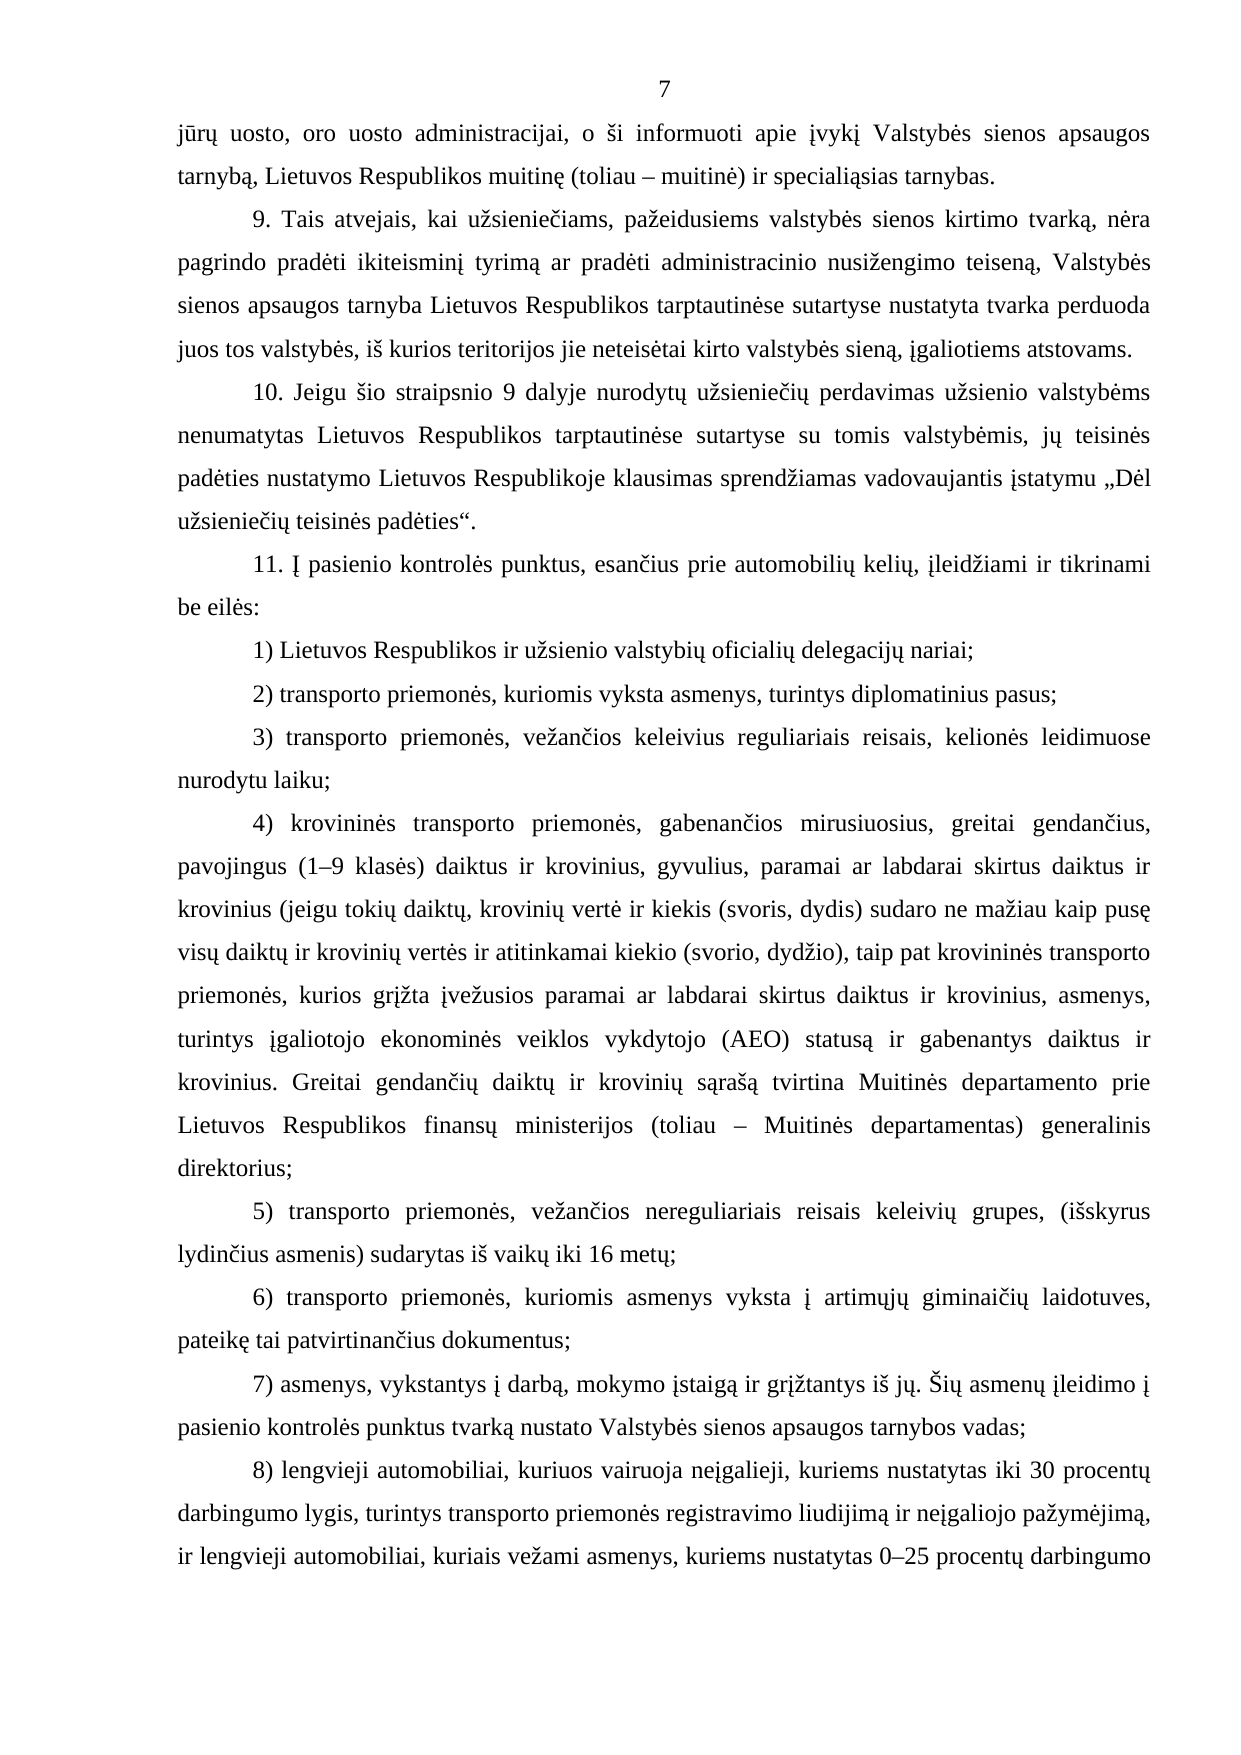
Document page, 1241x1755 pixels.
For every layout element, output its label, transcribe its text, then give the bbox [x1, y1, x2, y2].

text 8) lengvieji automobiliai, kuriuos vairuoja neįgalieji, kuriems nustatytas iki 30 procentų darbingumo lygis, turintys transporto priemonės registravimo liudijimą ir neįgaliojo pažymėjimą, ir lengvieji automobiliai, kuriais vežami asmenys, kuriems nustatytas 0–25 procentų darbingumo [177, 1455, 1152, 1570]
text 4) krovininės transporto priemonės, gabenančios mirusiuosius, greitai gendančius, pavojingus (1–9 klasės) daiktus ir krovinius, gyvulius, paramai ar labdarai skirtus daiktus ir krovinius (jeigu tokių daiktų, krovinių vertė ir kiekis (svoris, dydis) sudaro ne mažiau kaip pusę visų daiktų ir krovinių vertės ir atitinkamai kiekio (svorio, dydžio), taip pat krovininės transporto priemonės, kurios grįžta įvežusios paramai ar labdarai skirtus daiktus ir krovinius, asmenys, turintys įgaliotojo ekonominės veiklos vykdytojo (AEO) statusą ir gabenantys daiktus ir krovinius. Greitai gendančių daiktų ir krovinių sąrašą tvirtina Muitinės departamento prie Lietuvos Respublikos finansų ministerijos (toliau – Muitinės departamentas) generalinis direktorius; [177, 808, 1152, 1182]
text jūrų uosto, oro uosto administracijai, o ši informuoti apie įvykį Valstybės sienos apsaugos tarnybą, Lietuvos Respublikos muitinę (toliau – muitinė) ir specialiąsias tarnybas. [177, 118, 1152, 190]
text 6) transporto priemonės, kuriomis asmenys vyksta į artimųjų giminaičių laidotuves, pateikę tai patvirtinančius dokumentus; [177, 1282, 1152, 1354]
text 3) transporto priemonės, vežančios keleivius reguliariais reisais, kelionės leidimuose nurodytu laiku; [177, 722, 1152, 794]
text 11. Į pasienio kontrolės punktus, esančius prie automobilių kelių, įleidžiami ir tikrinami be eilės: [177, 549, 1152, 621]
text 1) Lietuvos Respublikos ir užsienio valstybių oficialių delegacijų nariai; [177, 636, 1152, 664]
text 7) asmenys, vykstantys į darbą, mokymo įstaigą ir grįžtantys iš jų. Šių asmenų įleidimo į pasienio kontrolės punktus tvarką nustato Valstybės sienos apsaugos tarnybos vadas; [177, 1369, 1152, 1441]
text 10. Jeigu šio straipsnio 9 dalyje nurodytų užsieniečių perdavimas užsienio valstybėms nenumatytas Lietuvos Respublikos tarptautinėse sutartyse su tomis valstybėmis, jų teisinės padėties nustatymo Lietuvos Respublikoje klausimas sprendžiamas vadovaujantis įstatymu „Dėl užsieniečių teisinės padėties“. [177, 377, 1152, 535]
text 2) transporto priemonės, kuriomis vyksta asmenys, turintys diplomatinius pasus; [177, 679, 1152, 707]
text 9. Tais atvejais, kai užsieniečiams, pažeidusiems valstybės sienos kirtimo tvarką, nėra pagrindo pradėti ikiteisminį tyrimą ar pradėti administracinio nusižengimo teiseną, Valstybės sienos apsaugos tarnyba Lietuvos Respublikos tarptautinėse sutartyse nustatyta tvarka perduoda juos tos valstybės, iš kurios teritorijos jie neteisėtai kirto valstybės sieną, įgaliotiems atstovams. [177, 204, 1152, 362]
text 5) transporto priemonės, vežančios nereguliariais reisais keleivių grupes, (išskyrus lydinčius asmenis) sudarytas iš vaikų iki 16 metų; [177, 1196, 1152, 1268]
